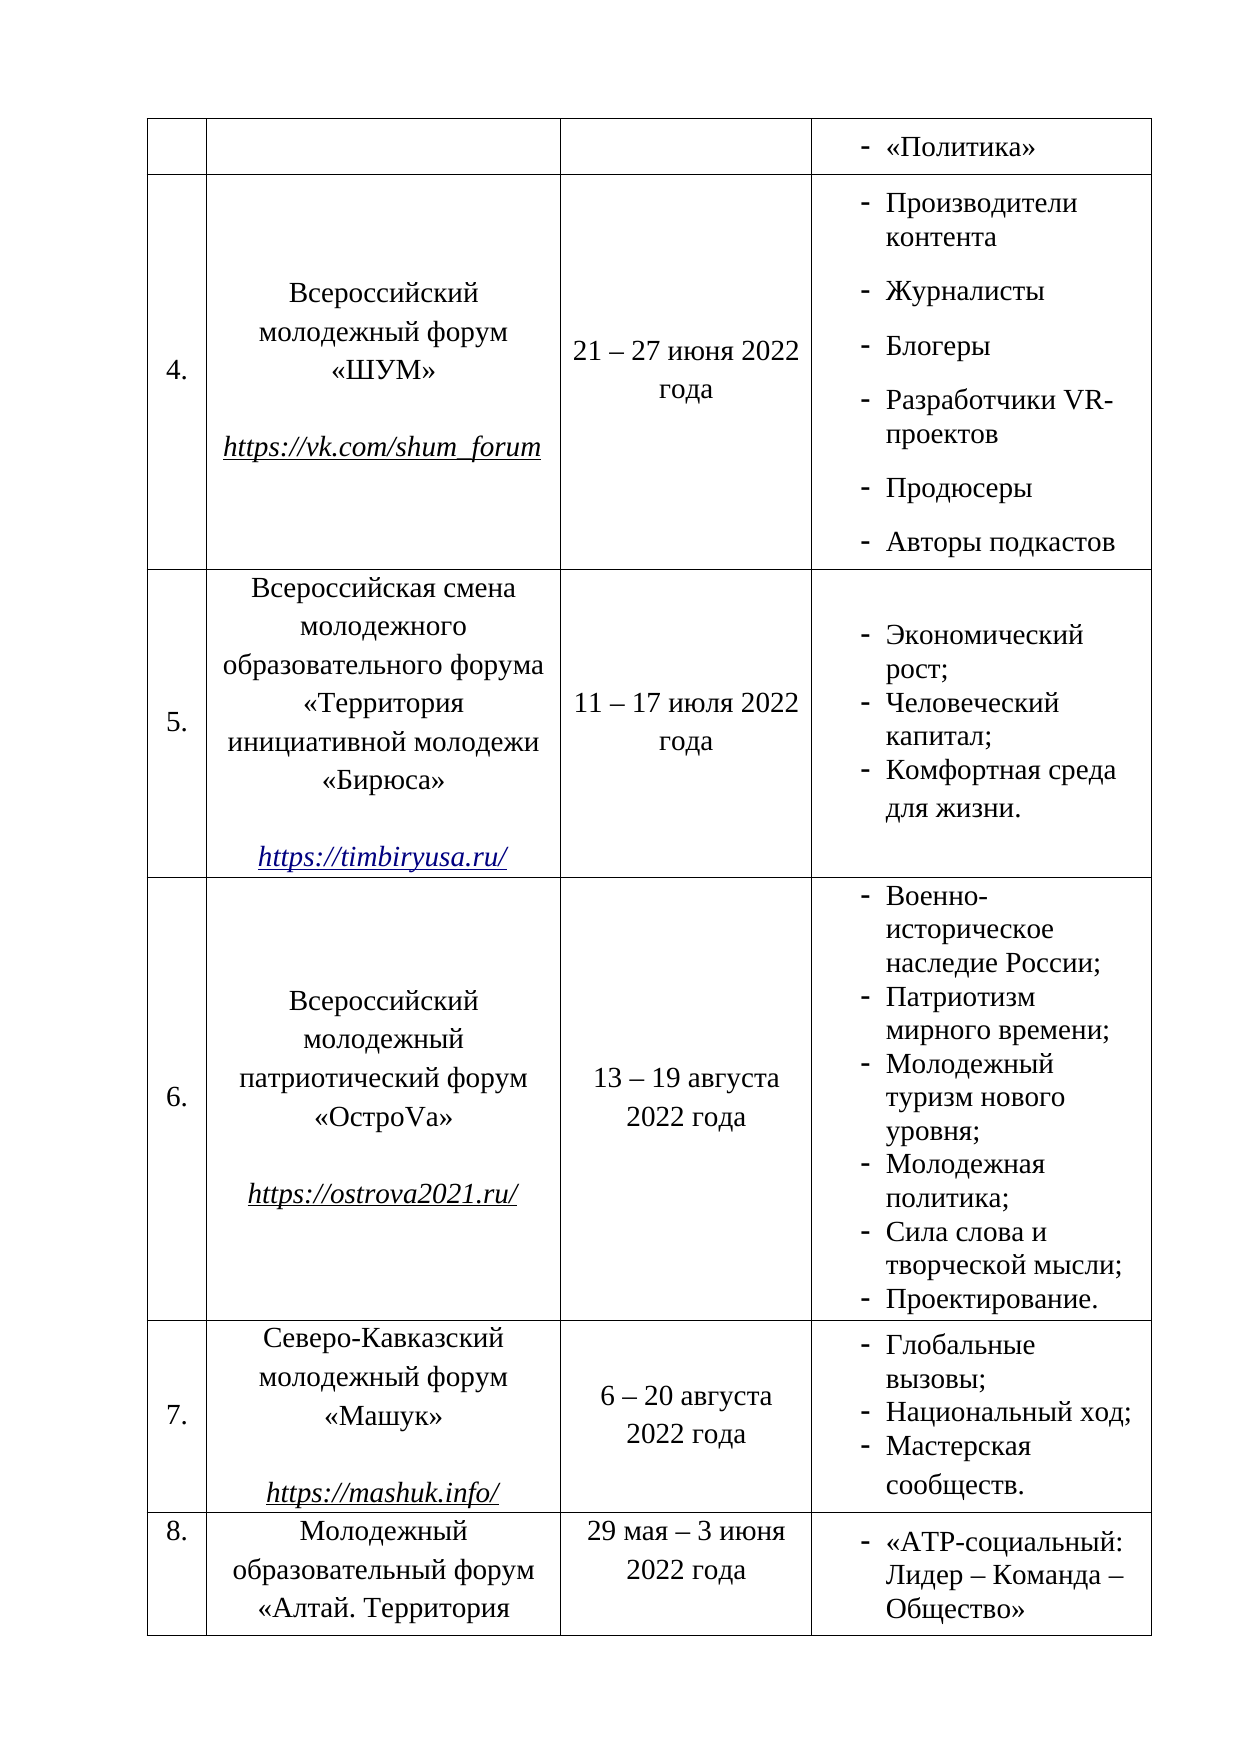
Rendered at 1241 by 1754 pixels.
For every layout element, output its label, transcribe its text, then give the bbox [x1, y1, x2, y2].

table_cell «АТР-социальный: Лидер – Команда – Общество» «АТР-управленческий: Туризм – Бизнес – Государство» «АТР-трудовой: Труд – Развитие – Кадры» [812, 1513, 1151, 1635]
table_cell 6. [148, 878, 206, 1319]
table_cell 7. [148, 1321, 206, 1512]
table_cell [207, 119, 560, 174]
table_cell 21 – 27 июня 2022 года [561, 175, 811, 569]
table_cell Экономический рост; Человеческий капитал; Комфортная среда для жизни. [812, 570, 1151, 877]
table_cell Всероссийский молодежный форум «ШУМ» https://vk.com/shum_forum [207, 175, 560, 569]
table_cell Военно-историческое наследие России; Патриотизм мирного времени; Молодежный туризм нового уровня; Молодежная политика; Сила слова и творческой мысли; Проектирование. [812, 878, 1151, 1319]
table_cell 11 – 17 июля 2022 года [561, 570, 811, 877]
table_cell 4. [148, 175, 206, 569]
table_cell Производители контента Журналисты Блогеры Разработчики VR-проектов Продюсеры Авторы подкастов [812, 175, 1151, 569]
table_cell 6 – 20 августа 2022 года [561, 1321, 811, 1512]
table_cell [561, 119, 811, 174]
table_cell 29 мая – 3 июня 2022 года [561, 1513, 811, 1635]
table_cell Всероссийская смена молодежного образовательного форума «Территория инициативной молодежи «Бирюса» https://timbiryusa.ru/ [207, 570, 560, 877]
table_cell [148, 119, 206, 174]
table_cell Северо-Кавказский молодежный форум «Машук» https://mashuk.info/ [207, 1321, 560, 1512]
table_cell Всероссийский молодежный патриотический форум «ОстроVа» https://ostrova2021.ru/ [207, 878, 560, 1319]
table_cell 8. [148, 1513, 206, 1635]
table_cell Молодежный образовательный форум «Алтай. Территория [207, 1513, 560, 1635]
table_cell 5. [148, 570, 206, 877]
table_cell «Город» «Бизнес» «Образование» «Общество» «Безопасность» «Управление» «Политика» [812, 119, 1151, 174]
table_cell 13 – 19 августа 2022 года [561, 878, 811, 1319]
table_cell Глобальные вызовы; Национальный ход; Мастерская сообществ. [812, 1321, 1151, 1512]
